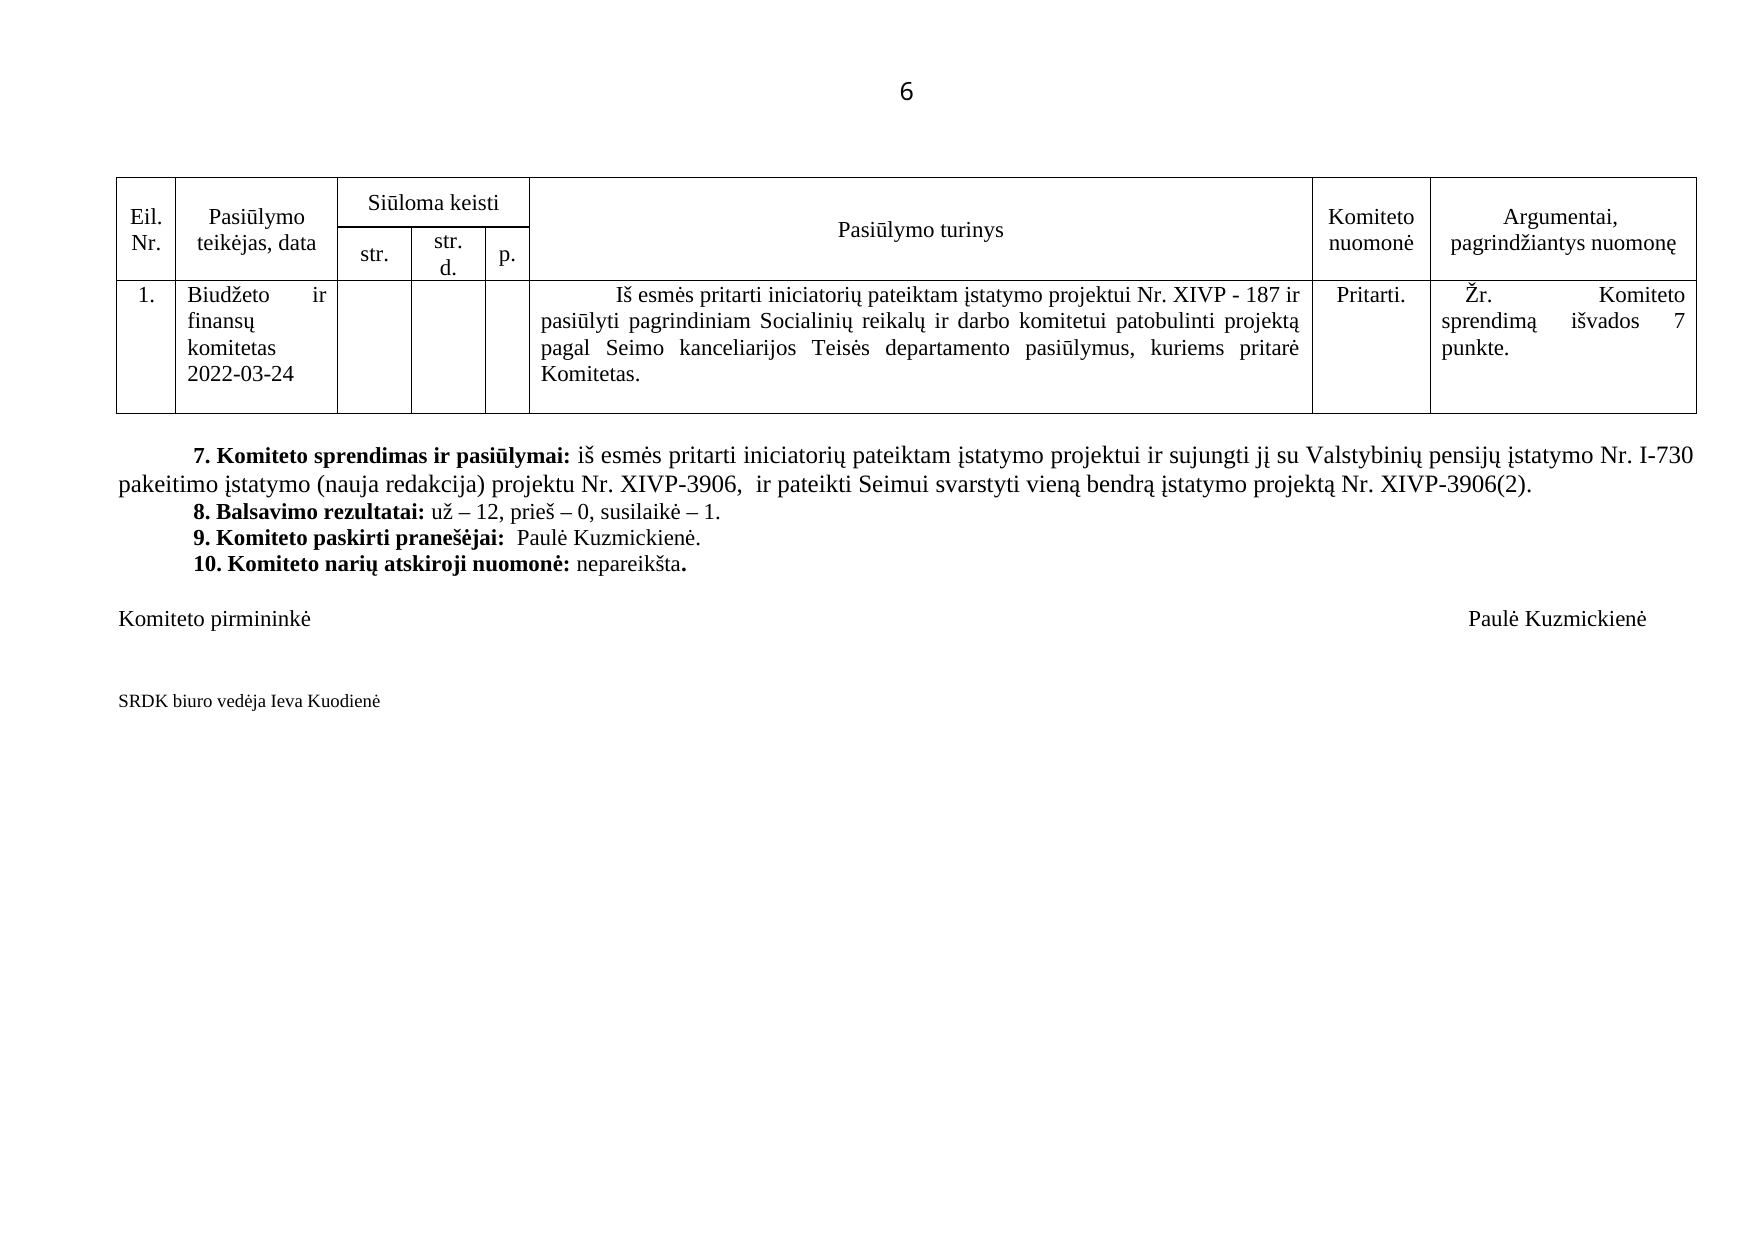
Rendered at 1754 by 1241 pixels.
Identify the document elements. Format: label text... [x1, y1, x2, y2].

table_header Pasiūlymo teikėjas, data [176, 178, 337, 280]
table_header Siūloma keisti [338, 178, 529, 226]
table_header Eil. Nr. [117, 178, 175, 280]
text 8. Balsavimo rezultatai: už – 12, prieš – 0, susilaikė – 1. [118, 498, 1695, 524]
table_header Komiteto nuomonė [1313, 178, 1430, 280]
table_header Pasiūlymo turinys [530, 178, 1312, 280]
text 9. Komiteto paskirti pranešėjai: Paulė Kuzmickienė. [118, 524, 1695, 551]
table_cell str. [338, 228, 411, 280]
table_cell Iš esmės pritarti iniciatorių pateiktam įstatymo projektui Nr. XIVP - 187 ir pasiūlyti pagrindiniam Socialinių reikalų ir darbo komitetui patobulinti projektą pagal Seimo kanceliarijos Teisės departamento pasiūlymus, kuriems pritarė Komitetas. [530, 281, 1312, 413]
text 10. Komiteto narių atskiroji nuomonė: nepareikšta. [118, 551, 1695, 577]
table_cell Pritarti. [1313, 281, 1430, 413]
table_cell str. d. [412, 228, 485, 280]
table_cell Žr. Komiteto sprendimą išvados 7 punkte. [1431, 281, 1696, 413]
text Komiteto pirmininkė Paulė Kuzmickienė [118, 603, 1695, 661]
text SRDK biuro vedėja Ieva Kuodienė [118, 689, 1695, 711]
table_cell [338, 281, 411, 413]
table_cell 1. [117, 281, 175, 413]
table_cell [486, 281, 529, 413]
table_cell Biudžeto ir finansų komitetas 2022-03-24 [176, 281, 337, 413]
table_cell [412, 281, 485, 413]
text 7. Komiteto sprendimas ir pasiūlymai: iš esmės pritarti iniciatorių pateiktam įstatymo projektui ir sujungti jį su Valstybinių pensijų įstatymo Nr. I-730 pakeitimo įstatymo (nauja redakcija) projektu Nr. XIVP-3906, ir pateikti Seimui svarstyti vieną bendrą įstatymo projektą Nr. XIVP-3906(2). [118, 440, 1695, 498]
table_header Argumentai, pagrindžiantys nuomonę [1431, 178, 1696, 280]
table_cell p. [486, 228, 529, 280]
